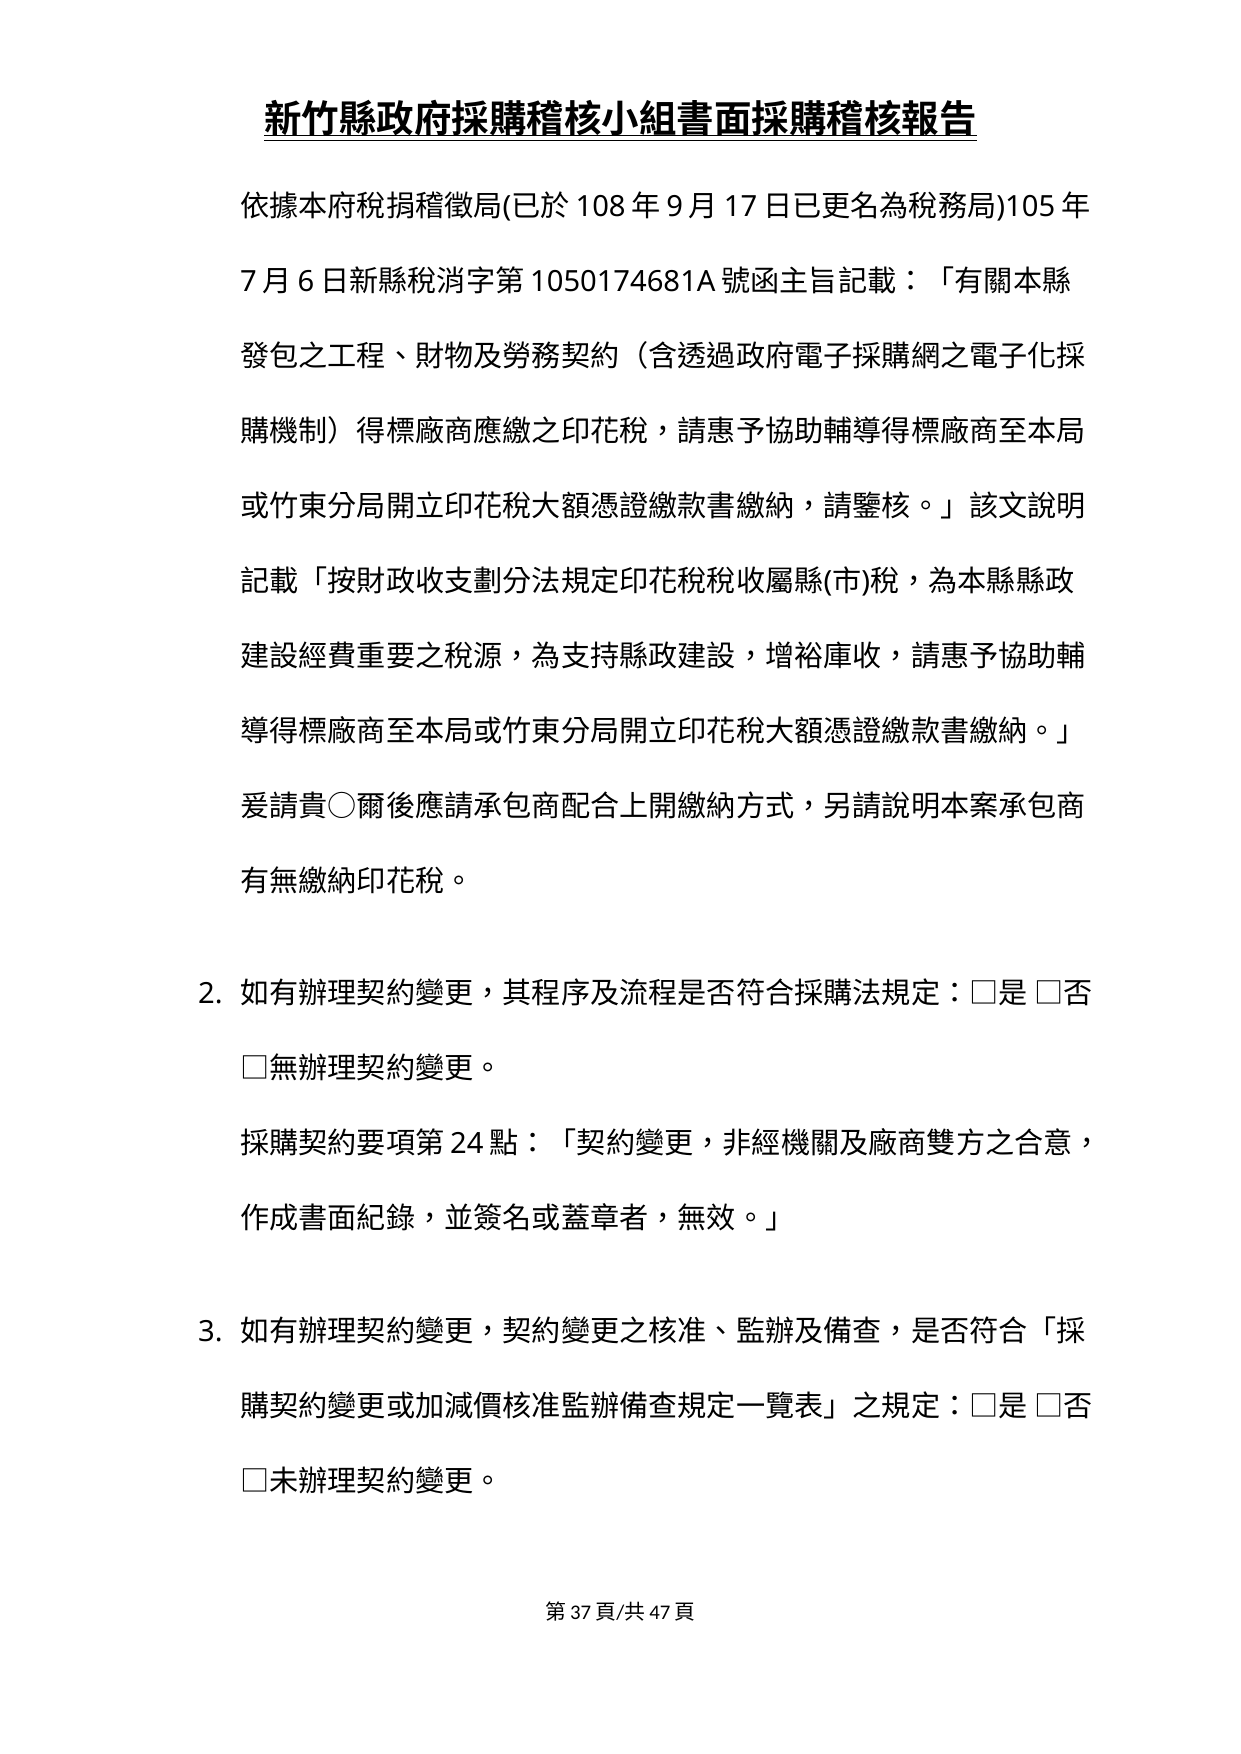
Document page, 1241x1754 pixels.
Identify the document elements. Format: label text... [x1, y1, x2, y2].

list 採購契約要項第24點：「契約變更，非經機關及廠商雙方之合意，作成書面紀錄，並簽名或蓋章者，無效。」 [240, 1097, 1092, 1247]
list 依據本府稅捐稽徵局(已於108年9月17日已更名為稅務局)105年7月6日新縣稅消字第1050174681A號函主旨記載：「有關本縣發包之工程、財物及勞務契約（含透過政府電子採購網之電子化採購機制）得標廠商應繳之印花稅，請惠予協助輔導得標廠商至本局或竹東分局開立印花稅大額憑證繳款書繳納，請鑒核。」該文說明記載「按財政收支劃分法規定印花稅稅收屬縣(市)稅，為本縣縣政建設經費重要之稅源，為支持縣政建設，增裕庫收，請惠予協助輔導得標廠商至本局或竹東分局開立印花稅大額憑證繳款書繳納。」爰請貴○爾後應請承包商配合上開繳納方式，另請說明本案承包商有無繳納印花稅。 [240, 160, 1092, 910]
list 如有辦理契約變更，其程序及流程是否符合採購法規定：□是 □否 □無辦理契約變更。 [198, 947, 1092, 1097]
list 如有辦理契約變更，契約變更之核准、監辦及備查，是否符合「採購契約變更或加減價核准監辦備查規定一覽表」之規定：□是 □否 □未辦理契約變更。 [198, 1285, 1092, 1510]
